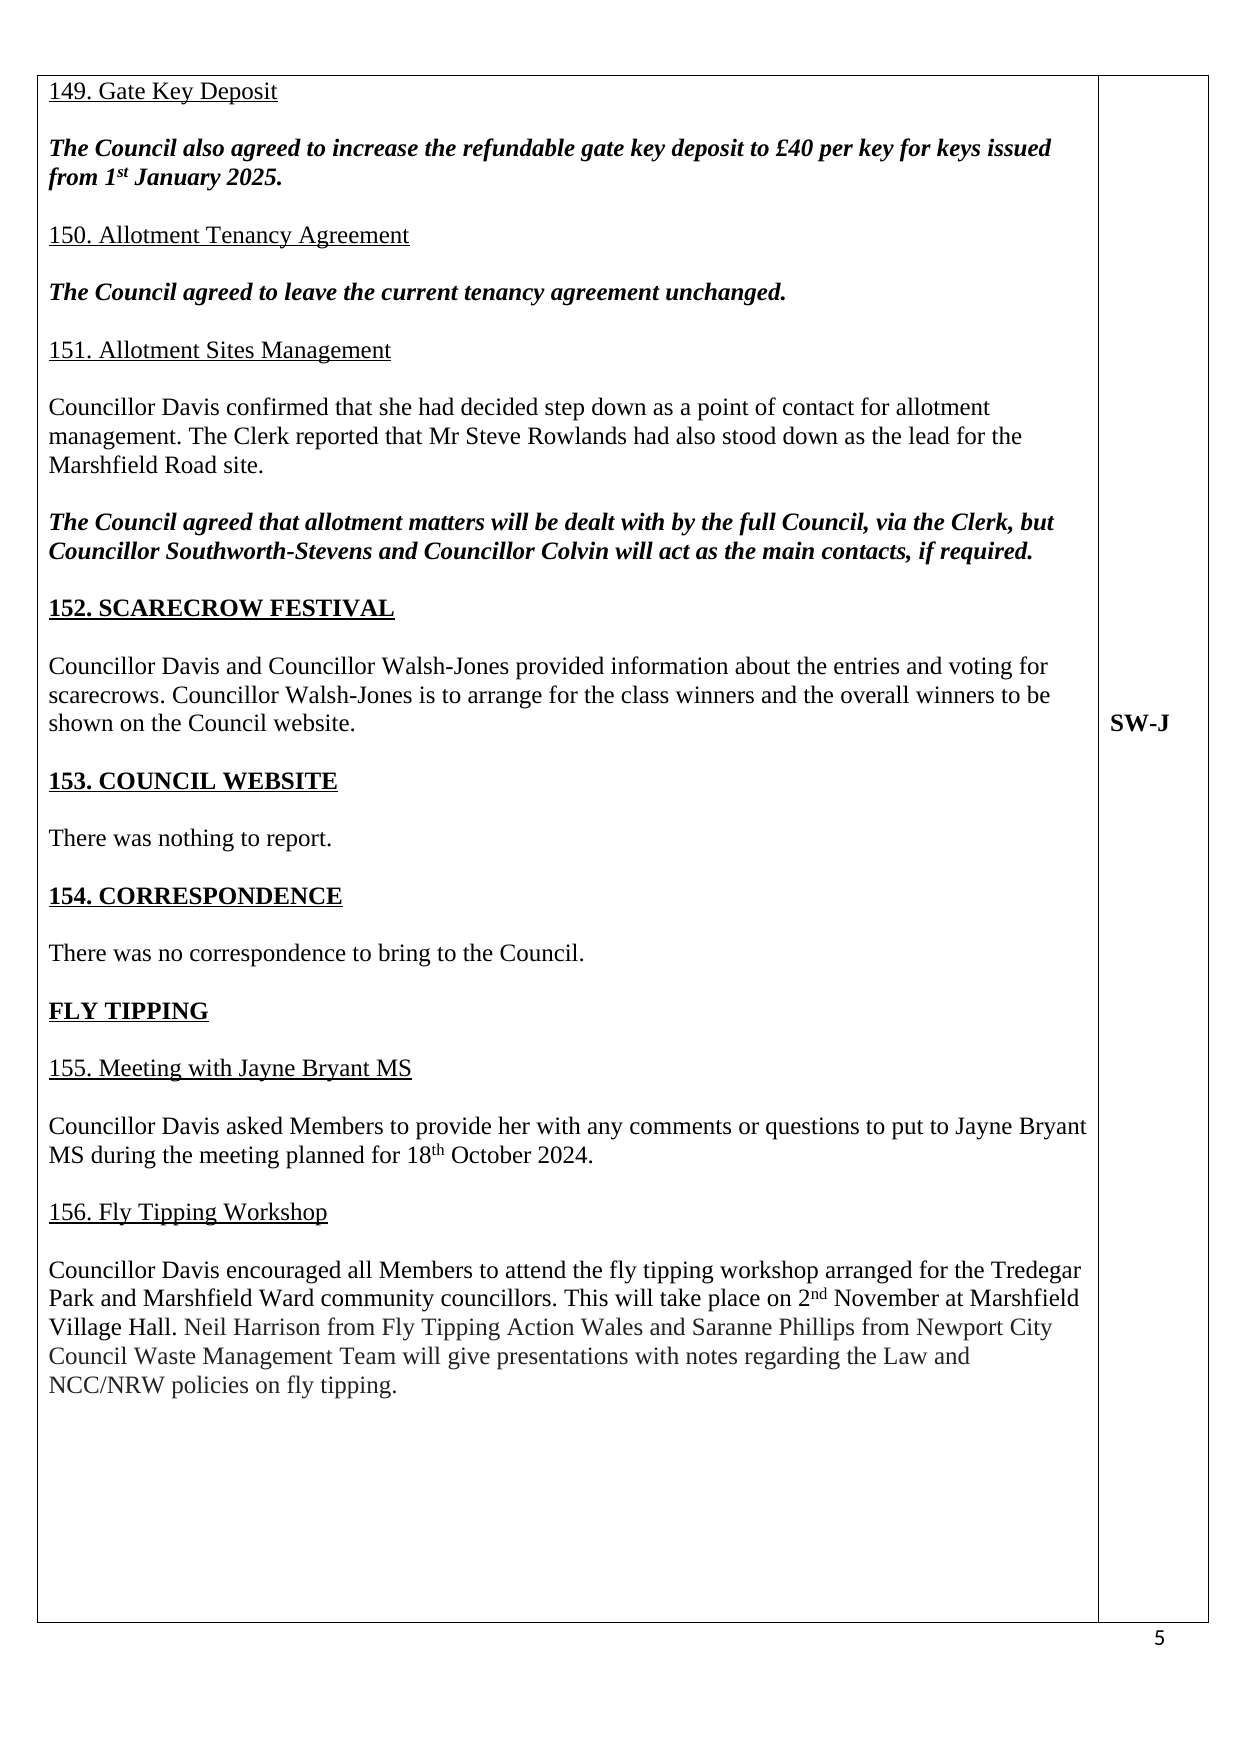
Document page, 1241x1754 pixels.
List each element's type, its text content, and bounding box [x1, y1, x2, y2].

table_header SW-J [1099, 76, 1208, 1622]
table_header 149. Gate Key Deposit The Council also agreed to increase the refundable gate key deposit to £40 per key for keys issued from 1st January 2025. 150. Allotment Tenancy Agreement The Council agreed to leave the current tenancy agreement unchanged. 151. Allotment Sites Management Councillor Davis confirmed that she had decided step down as a point of contact for allotment management. The Clerk reported that Mr Steve Rowlands had also stood down as the lead for the Marshfield Road site. The Council agreed that allotment matters will be dealt with by the full Council, via the Clerk, but Councillor Southworth-Stevens and Councillor Colvin will act as the main contacts, if required. 152. SCARECROW FESTIVAL Councillor Davis and Councillor Walsh-Jones provided information about the entries and voting for scarecrows. Councillor Walsh-Jones is to arrange for the class winners and the overall winners to be shown on the Council website. 153. COUNCIL WEBSITE There was nothing to report. 154. CORRESPONDENCE There was no correspondence to bring to the Council. FLY TIPPING 155. Meeting with Jayne Bryant MS Councillor Davis asked Members to provide her with any comments or questions to put to Jayne Bryant MS during the meeting planned for 18th October 2024. 156. Fly Tipping Workshop Councillor Davis encouraged all Members to attend the fly tipping workshop arranged for the Tredegar Park and Marshfield Ward community councillors. This will take place on 2nd November at Marshfield Village Hall. Neil Harrison from Fly Tipping Action Wales and Saranne Phillips from Newport City Council Waste Management Team will give presentations with notes regarding the Law and NCC/NRW policies on fly tipping. [38, 76, 1098, 1622]
